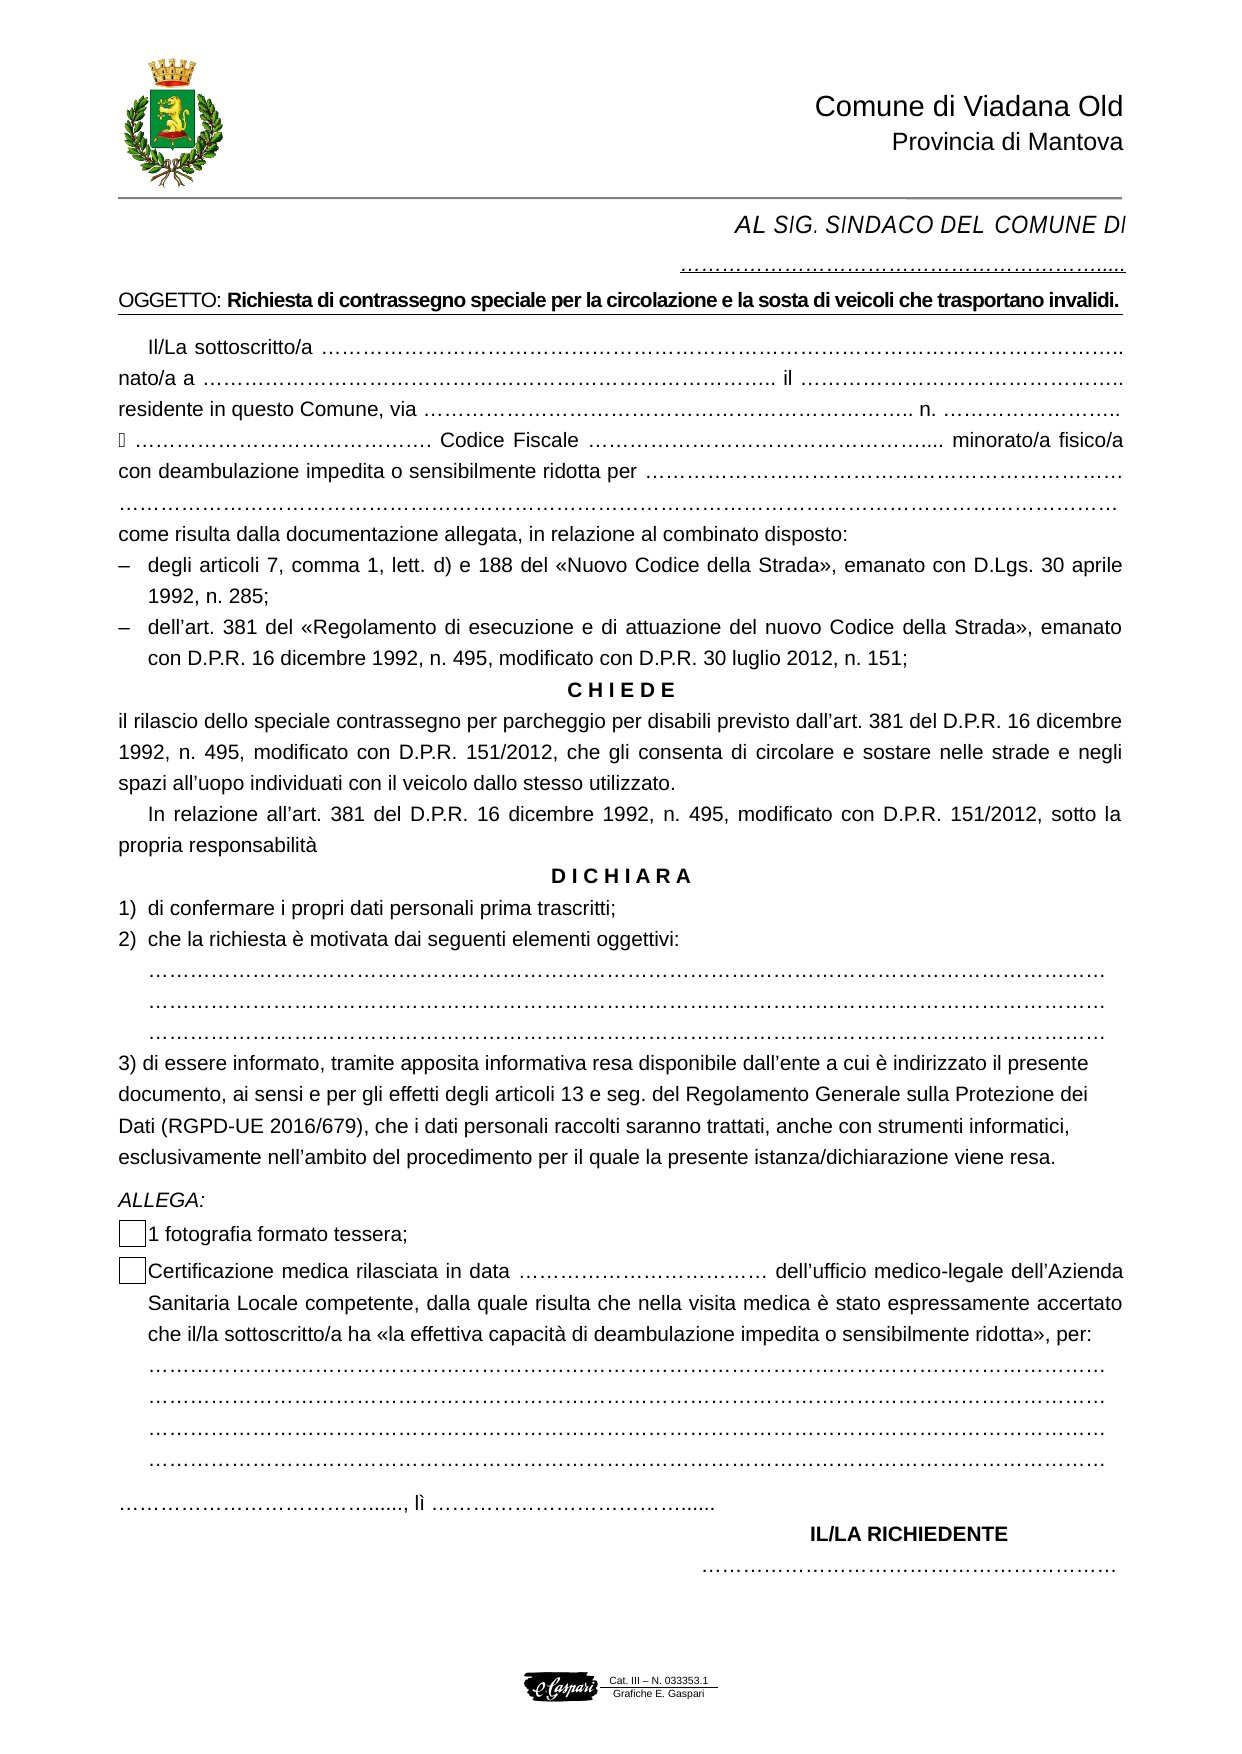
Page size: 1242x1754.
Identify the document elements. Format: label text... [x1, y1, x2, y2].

picture [523, 1671, 598, 1702]
text ………………………………………………………………………………………………………………………… [148, 1020, 1123, 1044]
text …………………………………………………… [694, 1553, 1123, 1577]
text il rilascio dello speciale contrassegno per parcheggio per disabili previsto dall’art. 381 del D.P.R. 16 dicembre 1992, n. 495, modificato con D.P.R. 151/2012, che gli consenta di circolare e sostare nelle strade e negli spazi all’uopo individuati con il veicolo dallo stesso utilizzato. [118, 708, 1123, 795]
text  ……………………………………. Codice Fiscale ………………………………………….... minorato/a fisico/a con deambulazione impedita o sensibilmente ridotta per …………………………………………………………… ……………………………………………………………………………………………………………………………… [118, 428, 1123, 514]
text Certificazione medica rilasciata in data ……………………………… dell’ufficio medico-legale dell’Azienda Sanitaria Locale competente, dalla quale risulta che nella visita medica è stato espressamente accertato che il/la sottoscritto/a ha «la effettiva capacità di deambulazione impedita o sensibilmente ridotta», per: [118, 1256, 1123, 1346]
text ………………………………………………………………………………………………………………………… [148, 989, 1123, 1013]
text ……………………………………………………..... [602, 251, 1126, 275]
text Il/La sottoscritto/a …………………………………………………………………………………………………….. nato/a a ……………………………………………………………………….. il ……………………………………….. residente in questo Comune, via …………………………………………………………….. n. …………………….. [118, 335, 1123, 421]
text come risulta dalla documentazione allegata, in relazione al combinato disposto: [118, 522, 1123, 546]
text – degli articoli 7, comma 1, lett. d) e 188 del «Nuovo Codice della Strada», emanato con D.Lgs. 30 aprile 1992, n. 285; [118, 553, 1123, 608]
text Comune di Viadana Old [224, 89, 1123, 122]
text 3) di essere informato, tramite apposita informativa resa disponibile dall’ente a cui è indirizzato il presente documento, ai sensi e per gli effetti degli articoli 13 e seg. del Regolamento Generale sulla Protezione dei Dati (RGPD-UE 2016/679), che i dati personali raccolti saranno trattati, anche con strumenti informatici, esclusivamente nell’ambito del procedimento per il quale la presente istanza/dichiarazione viene resa. [118, 1051, 1123, 1168]
text C H I E D E [118, 677, 1123, 701]
text Provincia di Mantova [224, 127, 1123, 156]
text 1) di confermare i propri dati personali prima trascritti; [118, 895, 1123, 919]
text 2) che la richiesta è motivata dai seguenti elementi oggettivi: [118, 927, 1123, 951]
text ………………………………………………………………………………………………………………………… ………………………………………………………………………………………………………………………… ………………………………………………………………………………………………………………………… ………………………………………………………………………………………………………………………… [148, 1353, 1123, 1471]
text ………………………………………………………………………………………………………………………… [148, 958, 1123, 982]
text D I C H I A R A [118, 864, 1123, 888]
text In relazione all’art. 381 del D.P.R. 16 dicembre 1992, n. 495, modificato con D.P.R. 151/2012, sotto la propria responsabilità [118, 802, 1123, 857]
text ALLEGA: [118, 1188, 1123, 1212]
text OGGETTO: Richiesta di contrassegno speciale per la circolazione e la sosta di veicoli che trasportano invalidi. [118, 288, 1123, 314]
picture [122, 58, 224, 189]
text IL/LA RICHIEDENTE [694, 1521, 1123, 1545]
text – dell’art. 381 del «Regolamento di esecuzione e di attuazione del nuovo Codice della Strada», emanato con D.P.R. 16 dicembre 1992, n. 495, modificato con D.P.R. 30 luglio 2012, n. 151; [118, 615, 1123, 670]
text 1 fotografia formato tessera; [118, 1219, 1123, 1247]
text ………………………………......, lì ………………………………...... [118, 1490, 1123, 1514]
text AL SIG. SINDACO DEL COMUNE DI [561, 210, 1126, 239]
